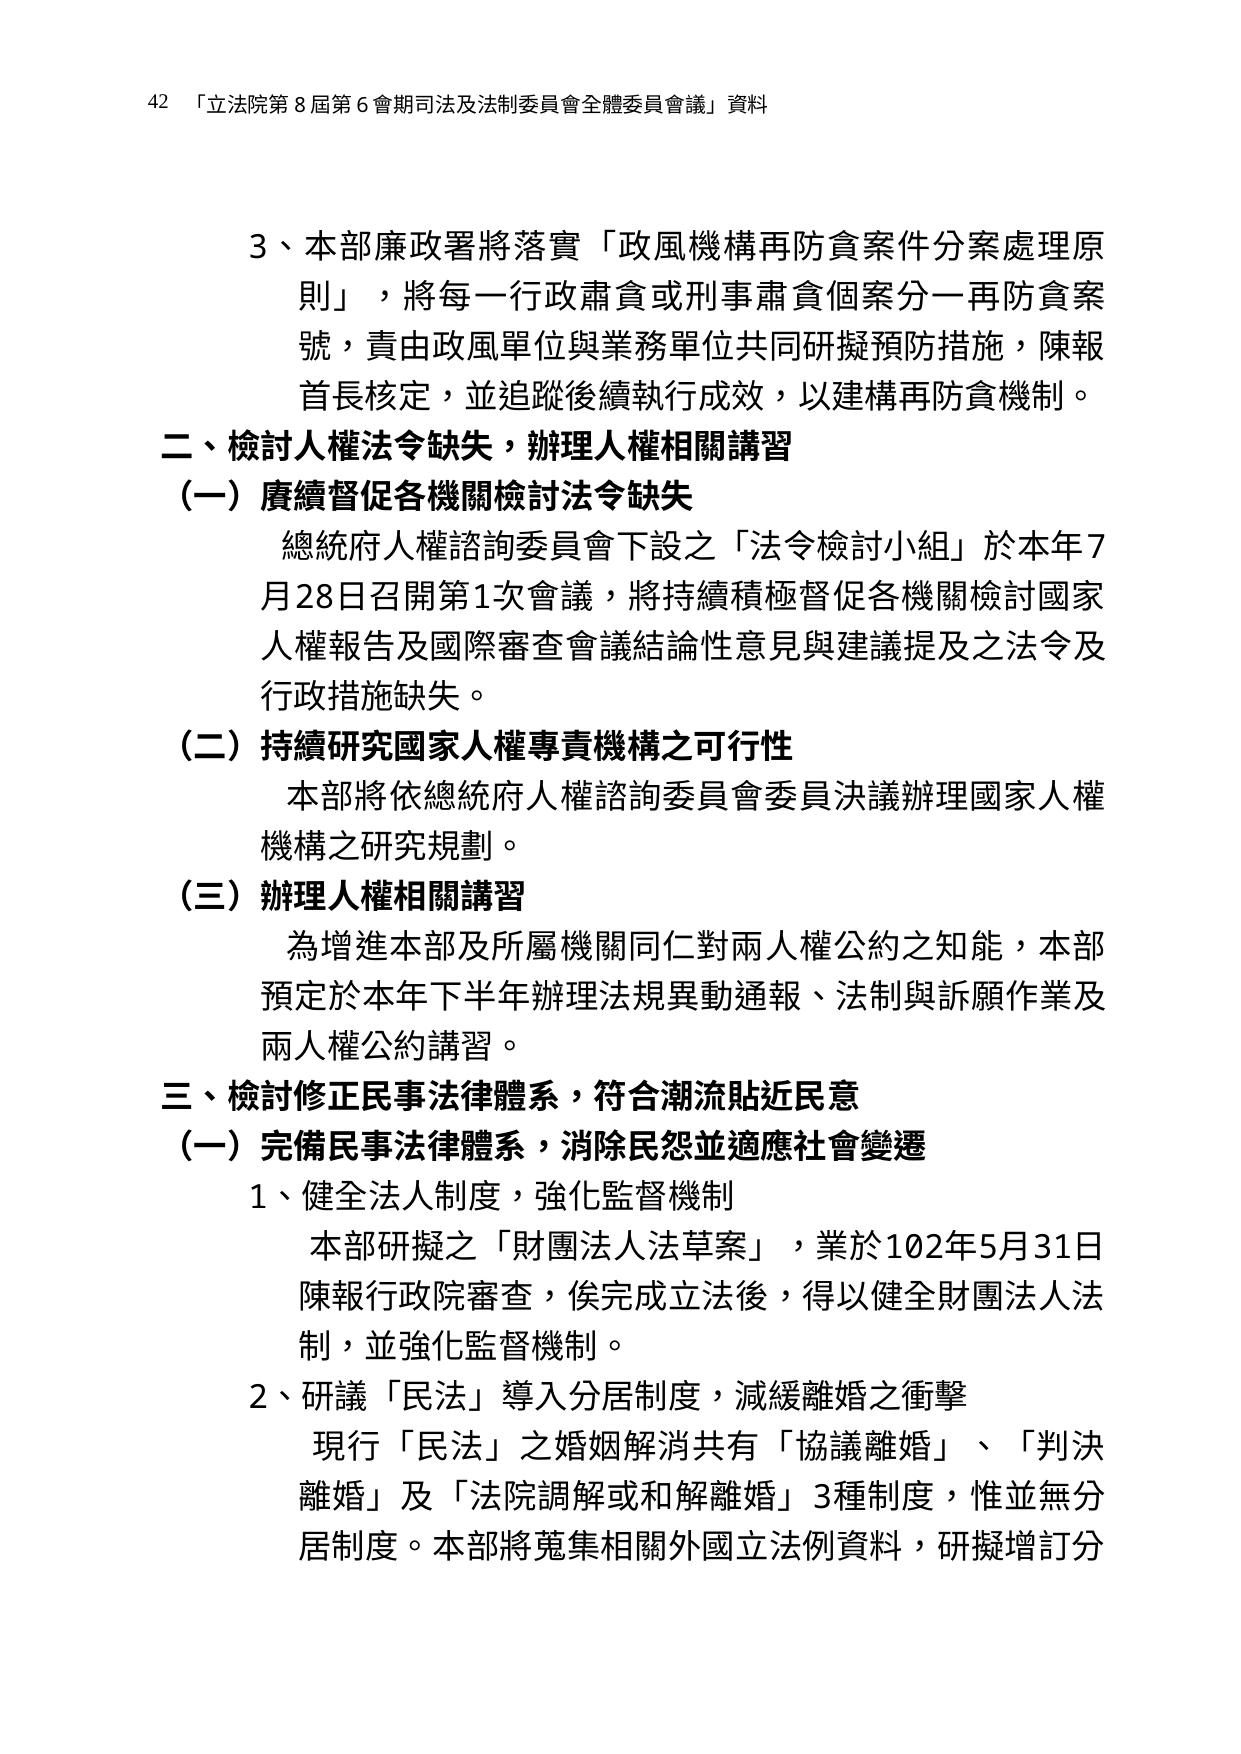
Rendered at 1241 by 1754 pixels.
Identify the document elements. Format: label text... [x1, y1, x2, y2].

text 現行「民法」之婚姻解消共有「協議離婚」、「判決離婚」及「法院調解或和解離婚」3種制度，惟並無分居制度。本部將蒐集相關外國立法例資料，研擬增訂分 [248, 1419, 1106, 1569]
text 2、研議「民法」導入分居制度，減緩離婚之衝擊 [248, 1369, 1106, 1419]
text 三、檢討修正民事法律體系，符合潮流貼近民意 [160, 1069, 1106, 1119]
text （一）賡續督促各機關檢討法令缺失 [160, 469, 1106, 519]
text （三）辦理人權相關講習 [160, 869, 1106, 919]
text 總統府人權諮詢委員會下設之「法令檢討小組」於本年7月28日召開第1次會議，將持續積極督促各機關檢討國家人權報告及國際審查會議結論性意見與建議提及之法令及行政措施缺失。 [160, 519, 1106, 719]
text 本部研擬之「財團法人法草案」，業於102年5月31日陳報行政院審查，俟完成立法後，得以健全財團法人法制，並強化監督機制。 [248, 1219, 1106, 1369]
text （二）持續研究國家人權專責機構之可行性 [160, 719, 1106, 769]
text 本部將依總統府人權諮詢委員會委員決議辦理國家人權機構之研究規劃。 [160, 769, 1106, 869]
text 1、健全法人制度，強化監督機制 [248, 1169, 1106, 1219]
text 二、檢討人權法令缺失，辦理人權相關講習 [160, 419, 1106, 469]
text （一）完備民事法律體系，消除民怨並適應社會變遷 [160, 1119, 1106, 1169]
text 為增進本部及所屬機關同仁對兩人權公約之知能，本部預定於本年下半年辦理法規異動通報、法制與訴願作業及兩人權公約講習。 [160, 919, 1106, 1069]
text 3、本部廉政署將落實「政風機構再防貪案件分案處理原則」，將每一行政肅貪或刑事肅貪個案分一再防貪案號，責由政風單位與業務單位共同研擬預防措施，陳報首長核定，並追蹤後續執行成效，以建構再防貪機制。 [248, 219, 1106, 419]
